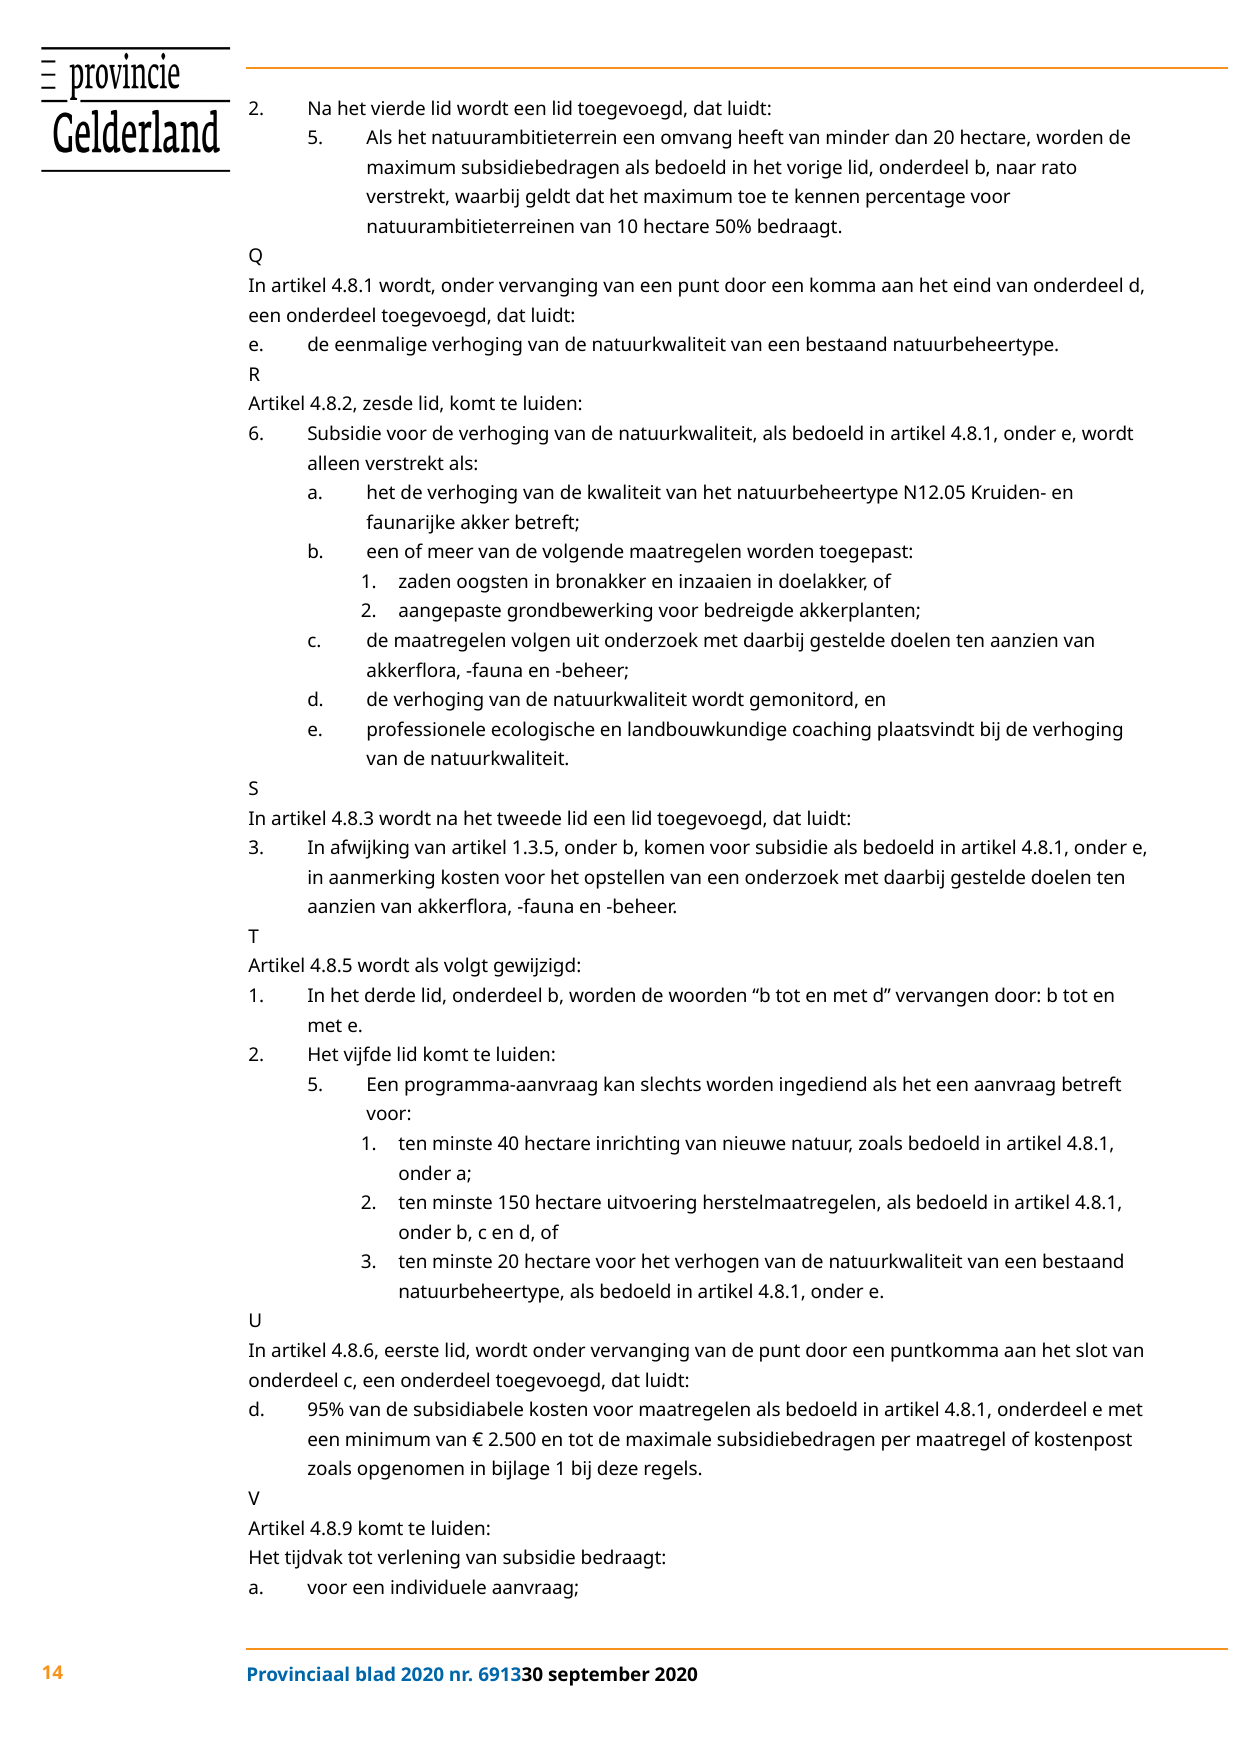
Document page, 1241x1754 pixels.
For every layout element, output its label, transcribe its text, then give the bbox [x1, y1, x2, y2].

list een of meer van de volgende maatregelen worden toegepast: [307, 538, 1152, 564]
list ten minste 20 hectare voor het verhogen van de natuurkwaliteit van een bestaand natuurbeheertype, als bedoeld in artikel 4.8.1, onder e. [361, 1248, 1152, 1304]
list ten minste 150 hectare uitvoering herstelmaatregelen, als bedoeld in artikel 4.8.1, onder b, c en d, of [361, 1189, 1152, 1245]
list Een programma-aanvraag kan slechts worden ingediend als het een aanvraag betreft voor: [307, 1071, 1152, 1126]
list In afwijking van artikel 1.3.5, onder b, komen voor subsidie als bedoeld in artikel 4.8.1, onder e, in aanmerking kosten voor het opstellen van een onderzoek met daarbij gestelde doelen ten aanzien van akkerflora, -fauna en -beheer. [248, 834, 1152, 919]
list Het vijfde lid komt te luiden: [248, 1041, 1152, 1067]
list aangepaste grondbewerking voor bedreigde akkerplanten; [361, 598, 1152, 623]
picture [41, 47, 231, 172]
list Subsidie voor de verhoging van de natuurkwaliteit, als bedoeld in artikel 4.8.1, onder e, wordt alleen verstrekt als: [248, 420, 1152, 476]
list voor een individuele aanvraag; [248, 1574, 1152, 1600]
text In artikel 4.8.3 wordt na het tweede lid een lid toegevoegd, dat luidt: [248, 805, 1152, 831]
list het de verhoging van de kwaliteit van het natuurbeheertype N12.05 Kruiden- en faunarijke akker betreft; [307, 479, 1152, 535]
text In artikel 4.8.6, eerste lid, wordt onder vervanging van de punt door een puntkomma aan het slot van onderdeel c, een onderdeel toegevoegd, dat luidt: [248, 1337, 1152, 1393]
list de verhoging van de natuurkwaliteit wordt gemonitord, en [307, 686, 1152, 712]
text T [248, 923, 1152, 949]
text U [248, 1308, 1152, 1333]
list 95% van de subsidiabele kosten voor maatregelen als bedoeld in artikel 4.8.1, onderdeel e met een minimum van € 2.500 en tot de maximale subsidiebedragen per maatregel of kostenpost zoals opgenomen in bijlage 1 bij deze regels. [248, 1396, 1152, 1481]
text Artikel 4.8.2, zesde lid, komt te luiden: [248, 391, 1152, 416]
text Artikel 4.8.5 wordt als volgt gewijzigd: [248, 953, 1152, 978]
list de maatregelen volgen uit onderzoek met daarbij gestelde doelen ten aanzien van akkerflora, -fauna en -beheer; [307, 627, 1152, 683]
text Artikel 4.8.9 komt te luiden: [248, 1515, 1152, 1541]
list professionele ecologische en landbouwkundige coaching plaatsvindt bij de verhoging van de natuurkwaliteit. [307, 716, 1152, 771]
list ten minste 40 hectare inrichting van nieuwe natuur, zoals bedoeld in artikel 4.8.1, onder a; [361, 1130, 1152, 1186]
list de eenmalige verhoging van de natuurkwaliteit van een bestaand natuurbeheertype. [248, 331, 1152, 357]
text Het tijdvak tot verlening van subsidie bedraagt: [248, 1544, 1152, 1570]
text V [248, 1485, 1152, 1511]
list zaden oogsten in bronakker en inzaaien in doelakker, of [361, 568, 1152, 594]
list Na het vierde lid wordt een lid toegevoegd, dat luidt: [248, 95, 1152, 121]
text Q [248, 243, 1152, 268]
text R [248, 361, 1152, 387]
text S [248, 775, 1152, 801]
list In het derde lid, onderdeel b, worden de woorden “b tot en met d” vervangen door: b tot en met e. [248, 982, 1152, 1038]
list Als het natuurambitieterrein een omvang heeft van minder dan 20 hectare, worden de maximum subsidiebedragen als bedoeld in het vorige lid, onderdeel b, naar rato verstrekt, waarbij geldt dat het maximum toe te kennen percentage voor natuurambitieterreinen van 10 hectare 50% bedraagt. [307, 124, 1152, 239]
text In artikel 4.8.1 wordt, onder vervanging van een punt door een komma aan het eind van onderdeel d, een onderdeel toegevoegd, dat luidt: [248, 272, 1152, 328]
